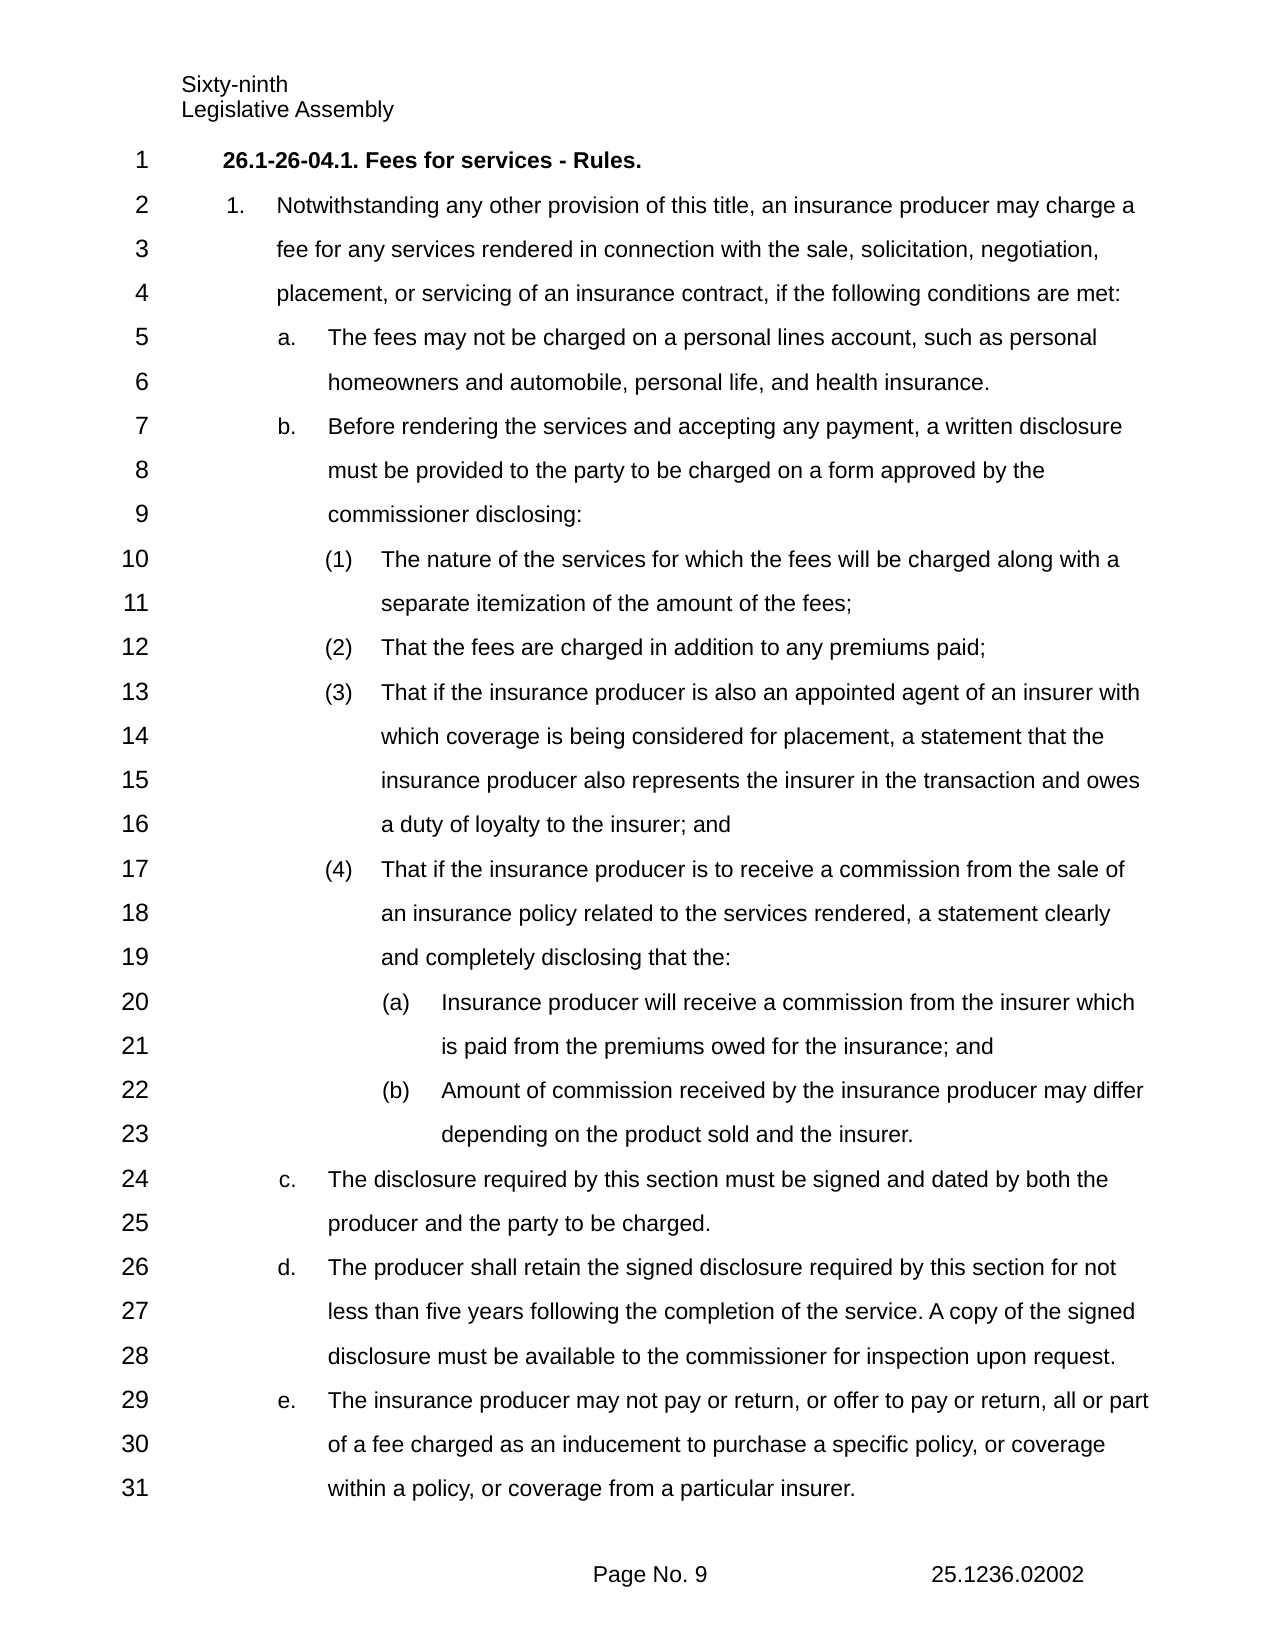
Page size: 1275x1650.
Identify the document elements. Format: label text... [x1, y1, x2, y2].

text c. The disclosure required by this section must be signed and dated by both the producer and the party to be charged. [181, 1152, 1154, 1240]
subtitle 26.1‑26‑04.1. Fees for services ‑ Rules. [181, 133, 1154, 178]
text d. The producer shall retain the signed disclosure required by this section for not less than five years following the completion of the service. A copy of the signed disclosure must be available to the commissioner for inspection upon request. [181, 1240, 1154, 1373]
text (3) That if the insurance producer is also an appointed agent of an insurer with which coverage is being considered for placement, a statement that the insurance producer also represents the insurer in the transaction and owes a duty of loyalty to the insurer; and [181, 664, 1154, 842]
text 1. Notwithstanding any other provision of this title, an insurance producer may charge a fee for any services rendered in connection with the sale, solicitation, negotiation, placement, or servicing of an insurance contract, if the following conditions are met: [181, 178, 1154, 310]
text (a) Insurance producer will receive a commission from the insurer which is paid from the premiums owed for the insurance; and [181, 974, 1154, 1063]
text b. Before rendering the services and accepting any payment, a written disclosure must be provided to the party to be charged on a form approved by the commissioner disclosing: [181, 399, 1154, 532]
text (1) The nature of the services for which the fees will be charged along with a separate itemization of the amount of the fees; [181, 532, 1154, 620]
text (4) That if the insurance producer is to receive a commission from the sale of an insurance policy related to the services rendered, a statement clearly and completely disclosing that the: [181, 842, 1154, 974]
text (b) Amount of commission received by the insurance producer may differ depending on the product sold and the insurer. [181, 1063, 1154, 1152]
text a. The fees may not be charged on a personal lines account, such as personal homeowners and automobile, personal life, and health insurance. [181, 310, 1154, 399]
text (2) That the fees are charged in addition to any premiums paid; [181, 620, 1154, 664]
text e. The insurance producer may not pay or return, or offer to pay or return, all or part of a fee charged as an inducement to purchase a specific policy, or coverage within a policy, or coverage from a particular insurer. [181, 1373, 1154, 1506]
